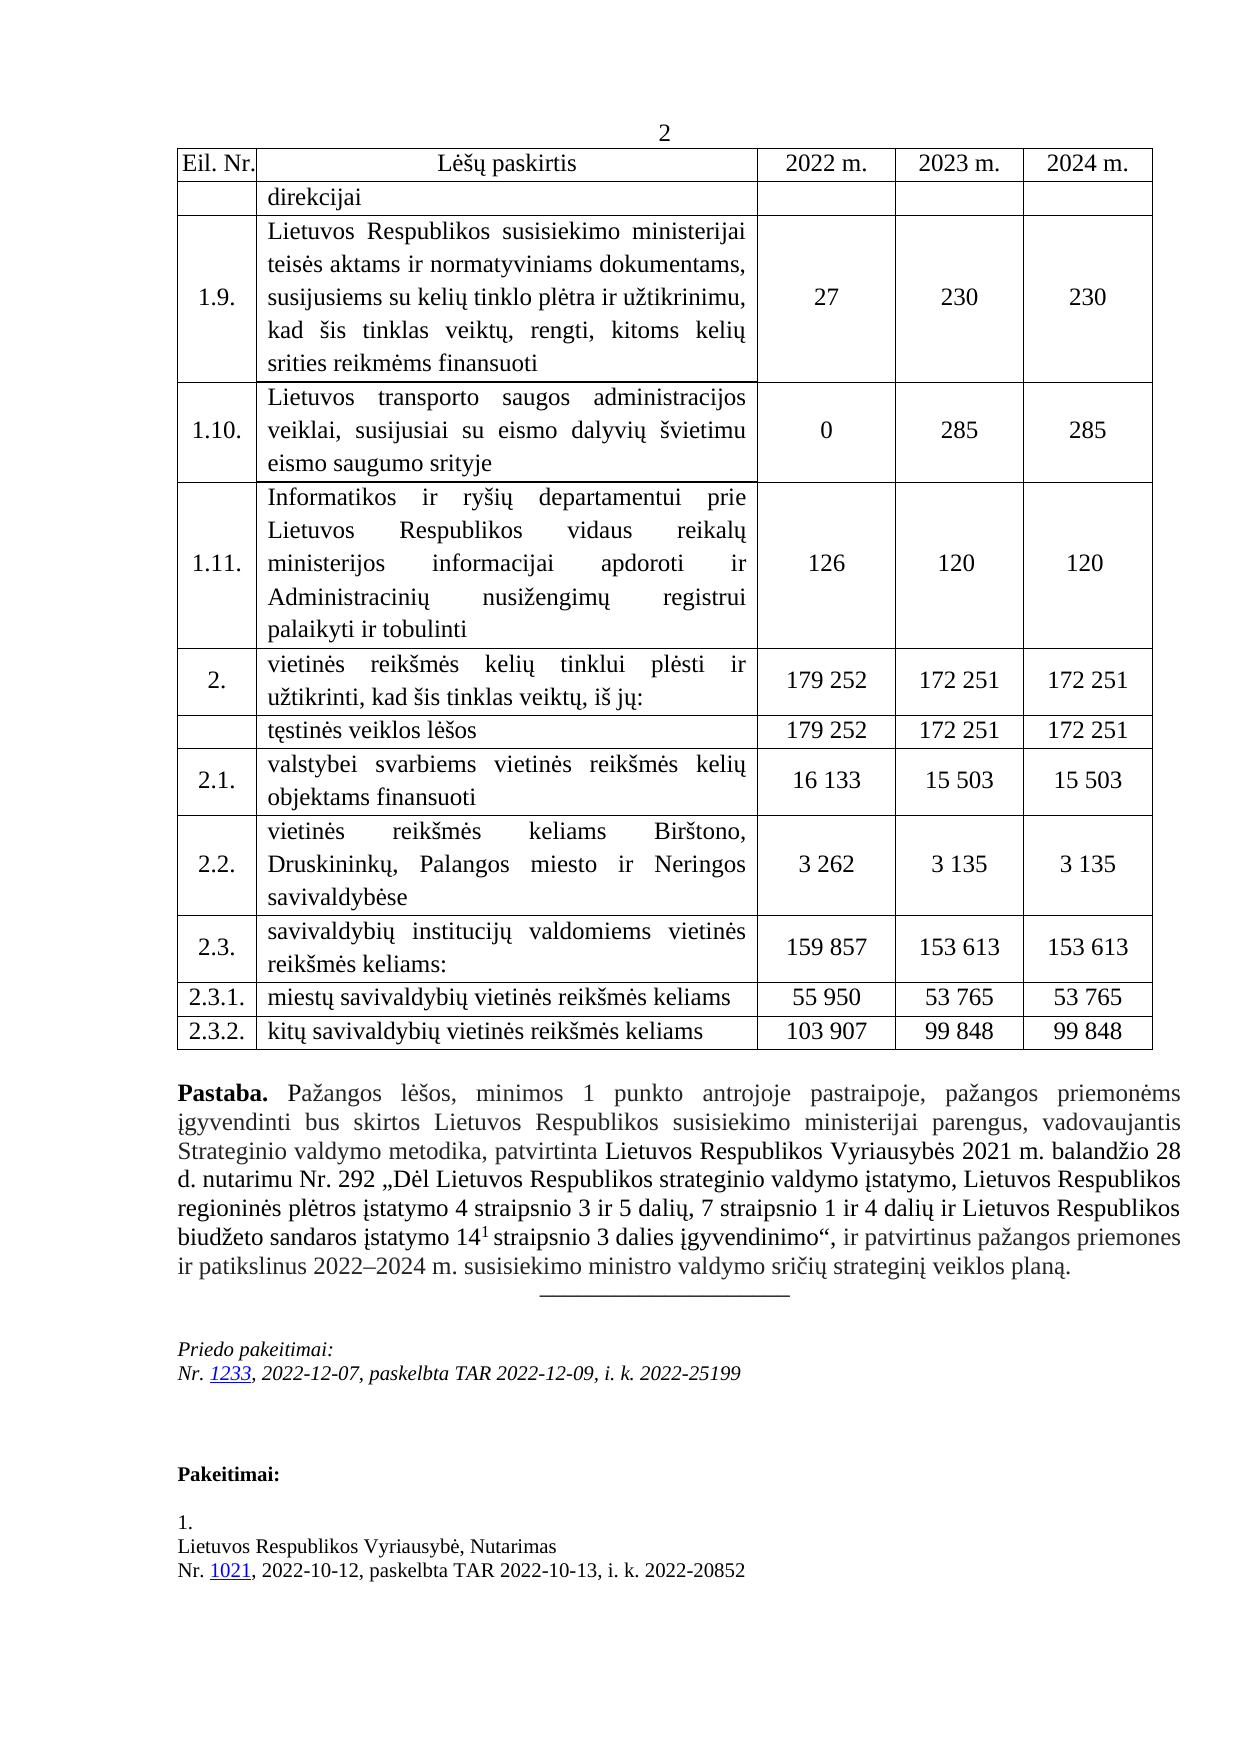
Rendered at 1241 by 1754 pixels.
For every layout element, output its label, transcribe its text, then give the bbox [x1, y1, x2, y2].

table_cell [178, 182, 256, 215]
table_cell 16 133 [758, 749, 895, 815]
table_cell 55 950 [758, 983, 895, 1016]
table_cell 285 [1024, 383, 1152, 481]
table_cell 2.3. [178, 916, 256, 982]
table_cell 15 503 [1024, 749, 1152, 815]
table_cell 172 251 [1024, 716, 1152, 748]
table_header 2023 m. [896, 149, 1023, 181]
table_cell savivaldybių institucijų valdomiems vietinės reikšmės keliams: [257, 916, 757, 982]
table_cell vietinės reikšmės keliams Birštono, Druskininkų, Palangos miesto ir Neringos savivaldybėse [257, 816, 757, 915]
table_cell 153 613 [896, 916, 1023, 982]
table_cell 179 252 [758, 649, 895, 715]
table_cell [758, 182, 895, 215]
table_cell 120 [896, 483, 1023, 648]
table_cell 99 848 [896, 1017, 1023, 1049]
text Lietuvos Respublikos Vyriausybė, Nutarimas [177, 1534, 1152, 1558]
table_cell 2.1. [178, 749, 256, 815]
text Nr. 1233, 2022-12-07, paskelbta TAR 2022-12-09, i. k. 2022-25199 [177, 1361, 1152, 1385]
table_cell valstybei svarbiems vietinės reikšmės kelių objektams finansuoti [257, 749, 757, 815]
table_cell 2.2. [178, 816, 256, 915]
table_cell [896, 182, 1023, 215]
table_cell 1.9. [178, 216, 256, 381]
text Pastaba. Pažangos lėšos, minimos 1 punkto antrojoje pastraipoje, pažangos priemonėms įgyvendinti bus skirtos Lietuvos Respublikos susisiekimo ministerijai parengus, vadovaujantis Strateginio valdymo metodika, patvirtinta Lietuvos Respublikos Vyriausybės 2021 m. balandžio 28 d. nutarimu Nr. 292 „Dėl Lietuvos Respublikos strateginio valdymo įstatymo, Lietuvos Respublikos regioninės plėtros įstatymo 4 straipsnio 3 ir 5 dalių, 7 straipsnio 1 ir 4 dalių ir Lietuvos Respublikos biudžeto sandaros įstatymo 141 straipsnio 3 dalies įgyvendinimo“, ir patvirtinus pažangos priemones ir patikslinus 2022–2024 m. susisiekimo ministro valdymo sričių strateginį veiklos planą. [177, 1078, 1181, 1279]
table_cell 285 [896, 383, 1023, 481]
table_cell Lietuvos Respublikos susisiekimo ministerijai teisės aktams ir normatyviniams dokumentams, susijusiems su kelių tinklo plėtra ir užtikrinimu, kad šis tinklas veiktų, rengti, kitoms kelių srities reikmėms finansuoti [257, 216, 757, 381]
table_cell miestų savivaldybių vietinės reikšmės keliams [257, 983, 757, 1016]
table_cell 153 613 [1024, 916, 1152, 982]
text –––––––––––––––––––– [177, 1279, 1152, 1308]
table_cell direkcijai [257, 182, 757, 215]
table_cell 120 [1024, 483, 1152, 648]
text 1. [177, 1510, 1152, 1534]
text Priedo pakeitimai: [177, 1337, 1152, 1361]
table_cell Informatikos ir ryšių departamentui prie Lietuvos Respublikos vidaus reikalų ministerijos informacijai apdoroti ir Administracinių nusižengimų registrui palaikyti ir tobulinti [257, 483, 757, 648]
table_header 2022 m. [758, 149, 895, 181]
table_cell Lietuvos transporto saugos administracijos veiklai, susijusiai su eismo dalyvių švietimu eismo saugumo srityje [257, 383, 757, 481]
table_header 2024 m. [1024, 149, 1152, 181]
table_cell 103 907 [758, 1017, 895, 1049]
table_header Lėšų paskirtis [257, 149, 757, 181]
table_cell 0 [758, 383, 895, 481]
table_cell [178, 716, 256, 748]
table_cell 3 135 [896, 816, 1023, 915]
table_cell vietinės reikšmės kelių tinklui plėsti ir užtikrinti, kad šis tinklas veiktų, iš jų: [257, 649, 757, 715]
table_cell 230 [896, 216, 1023, 381]
table_cell 230 [1024, 216, 1152, 381]
table_cell 1.10. [178, 383, 256, 481]
table_cell 159 857 [758, 916, 895, 982]
table_cell 3 262 [758, 816, 895, 915]
table_cell kitų savivaldybių vietinės reikšmės keliams [257, 1017, 757, 1049]
table_cell 179 252 [758, 716, 895, 748]
table_cell [1024, 182, 1152, 215]
text Nr. 1021, 2022-10-12, paskelbta TAR 2022-10-13, i. k. 2022-20852 [177, 1558, 1152, 1582]
table_cell 172 251 [896, 649, 1023, 715]
table_cell 99 848 [1024, 1017, 1152, 1049]
table_cell 1.11. [178, 483, 256, 648]
table_header Eil. Nr. [178, 149, 256, 181]
table_cell 172 251 [896, 716, 1023, 748]
table_cell 172 251 [1024, 649, 1152, 715]
table_cell tęstinės veiklos lėšos [257, 716, 757, 748]
table_cell 15 503 [896, 749, 1023, 815]
table_cell 2. [178, 649, 256, 715]
text Pakeitimai: [177, 1462, 1152, 1486]
table_cell 2.3.2. [178, 1017, 256, 1049]
table_cell 2.3.1. [178, 983, 256, 1016]
table_cell 3 135 [1024, 816, 1152, 915]
table_cell 126 [758, 483, 895, 648]
table_cell 53 765 [896, 983, 1023, 1016]
table_cell 53 765 [1024, 983, 1152, 1016]
table_cell 27 [758, 216, 895, 381]
